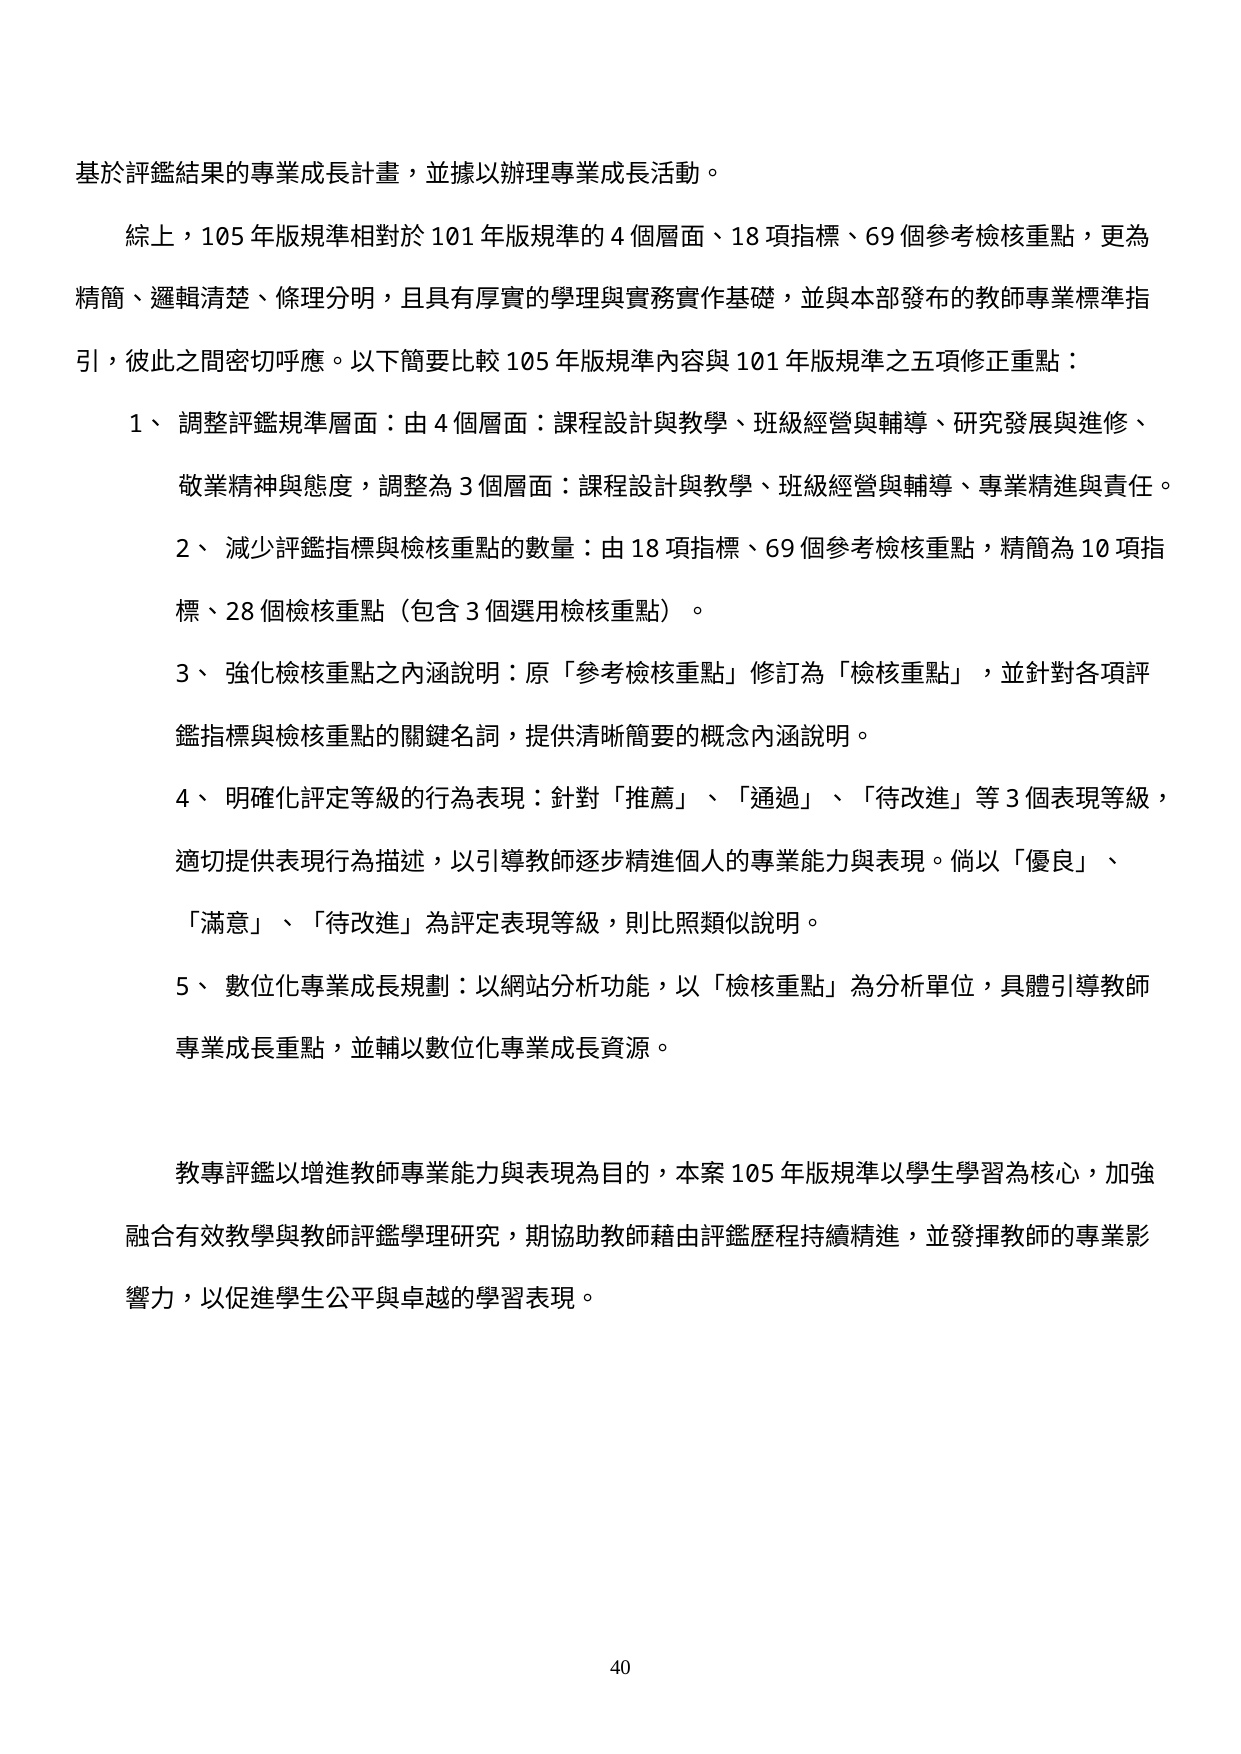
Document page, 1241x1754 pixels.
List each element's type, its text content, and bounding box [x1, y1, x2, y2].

text 教專評鑑以增進教師專業能力與表現為目的，本案105年版規準以學生學習為核心，加強融合有效教學與教師評鑑學理研究，期協助教師藉由評鑑歷程持續精進，並發揮教師的專業影響力，以促進學生公平與卓越的學習表現。 [125, 1130, 1165, 1318]
list 減少評鑑指標與檢核重點的數量：由18項指標、69個參考檢核重點，精簡為10項指標、28個檢核重點（包含3個選用檢核重點）。 [175, 505, 1165, 630]
list 數位化專業成長規劃：以網站分析功能，以「檢核重點」為分析單位，具體引導教師專業成長重點，並輔以數位化專業成長資源。 [175, 943, 1165, 1068]
list 強化檢核重點之內涵說明：原「參考檢核重點」修訂為「檢核重點」，並針對各項評鑑指標與檢核重點的關鍵名詞，提供清晰簡要的概念內涵說明。 [175, 630, 1165, 755]
list 調整評鑑規準層面：由4個層面：課程設計與教學、班級經營與輔導、研究發展與進修、敬業精神與態度，調整為3個層面：課程設計與教學、班級經營與輔導、專業精進與責任。 [128, 380, 1165, 505]
list 明確化評定等級的行為表現：針對「推薦」、「通過」、「待改進」等3個表現等級，適切提供表現行為描述，以引導教師逐步精進個人的專業能力與表現。倘以「優良」、「滿意」、「待改進」為評定表現等級，則比照類似說明。 [175, 755, 1165, 943]
text 同時，為強化105年版規準的可行性與有效性，依證據本位原則，描述「內涵說明」與新增的「評定等級與行為描述」內容，供學校進行規準研討與具體操作之參考。另學校亦可基於校本精神，校內教師與學生表現之需求，酌增檢核重點（至多二個），併隨增列其內涵說明，及評定等級與行為描述。評定等級分為三級：「推薦」、「通過」與「待改進」，其中「推薦」係指受評教師之卓越表現足供推薦進行校內、外之經驗分享，而「資料來源」說明評鑑方法可來自教師自評、教學觀察或教學檔案，各種觀察工具均可運用。另外，本部特於「精緻教師專業發展評鑑網」中，設計數位化的評鑑資料分析，以105年版規準中的「檢核重點」為單位，協助學校、地方與中央政府規劃基於評鑑結果的專業成長計畫，並據以辦理專業成長活動。 [75, 130, 1165, 193]
text 綜上，105年版規準相對於101年版規準的4個層面、18項指標、69個參考檢核重點，更為精簡、邏輯清楚、條理分明，且具有厚實的學理與實務實作基礎，並與本部發布的教師專業標準指引，彼此之間密切呼應。以下簡要比較105年版規準內容與101年版規準之五項修正重點： [75, 193, 1165, 380]
